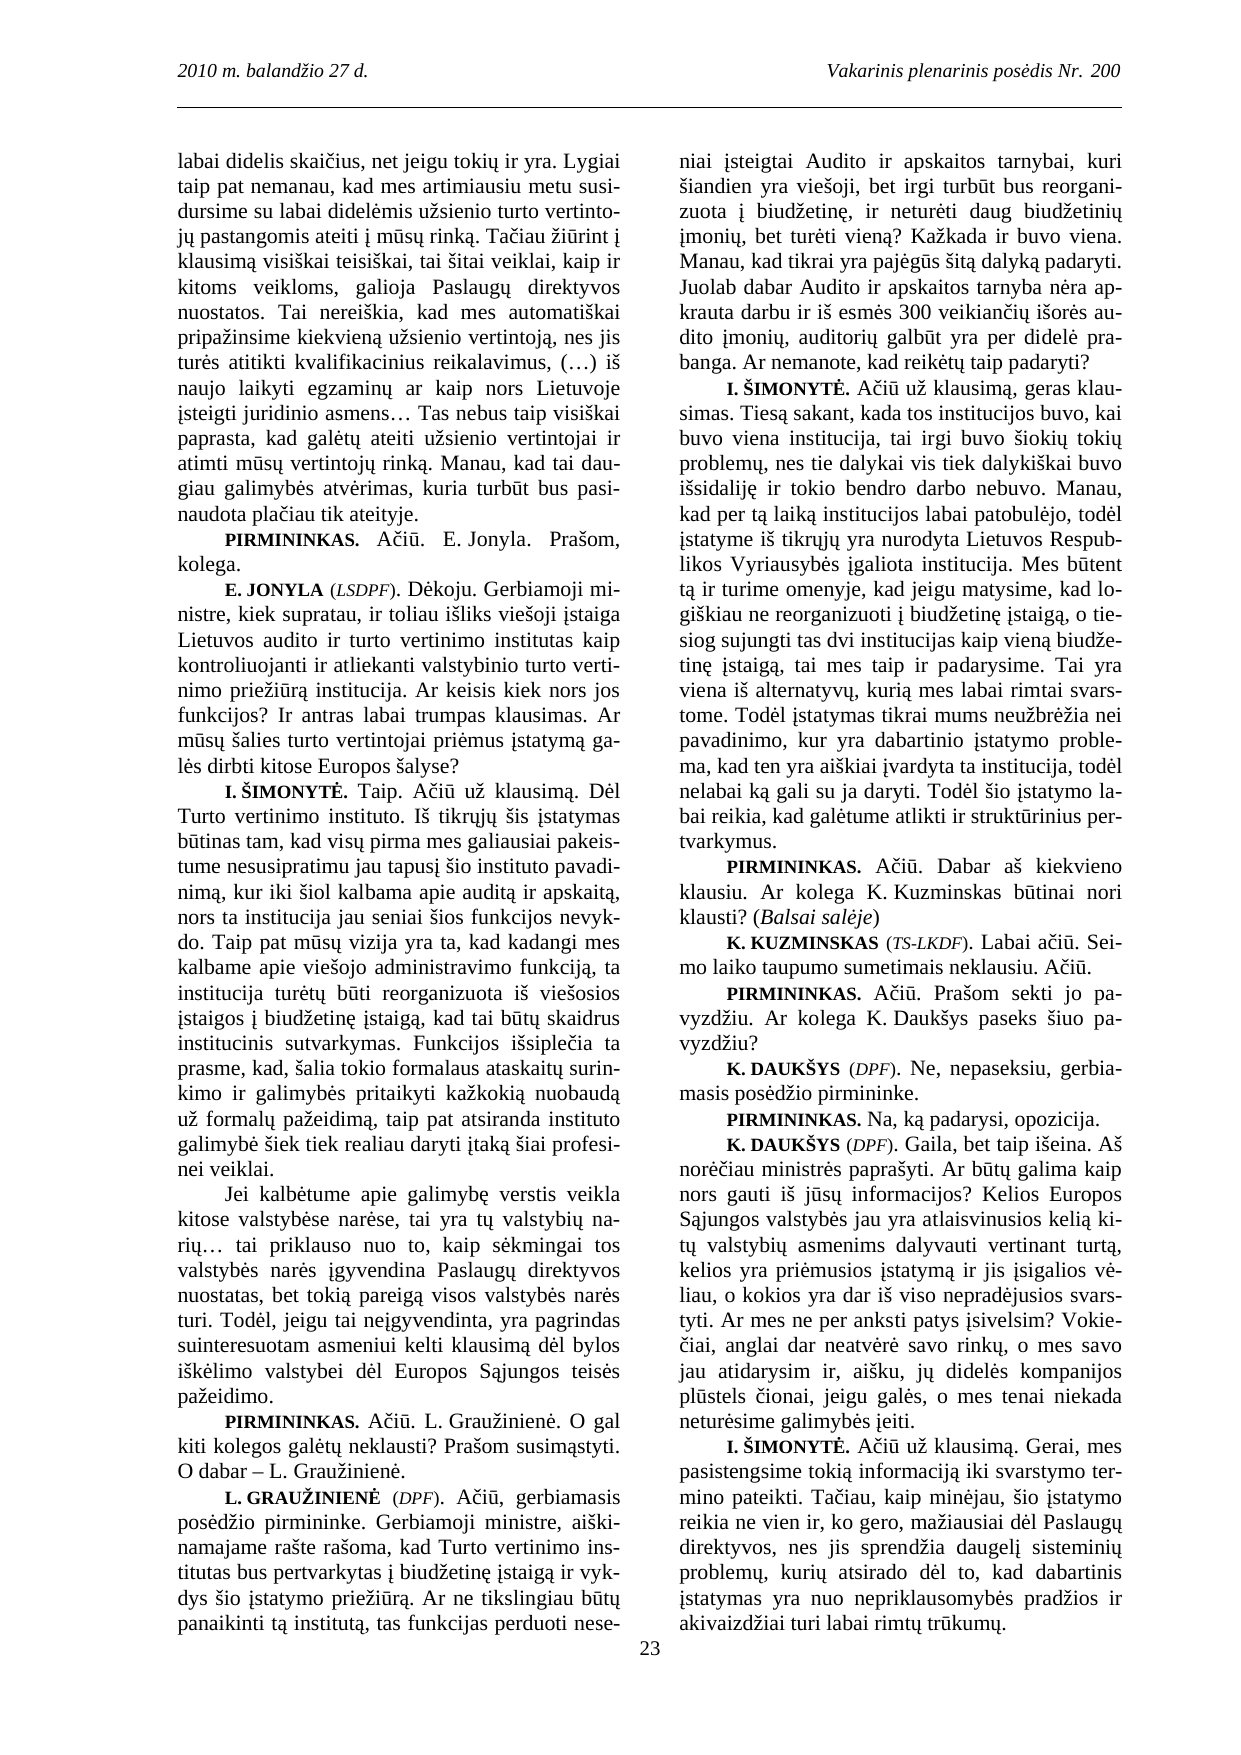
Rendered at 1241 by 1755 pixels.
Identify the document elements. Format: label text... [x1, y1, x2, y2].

text PIRMININKAS. Ačiū. L. Grau­ži­nie­nė. O gal ki­ti ko­le­gos ga­lė­tų ne­klaus­ti? Pra­šom su­si­mąs­ty­ti. O da­bar – L. Grau­ži­nie­nė. [177, 1408, 620, 1484]
text I. ŠIMONYTĖ. Ačiū už klau­si­mą. Ge­rai, mes pa­si­steng­si­me to­kią in­for­ma­ci­ją iki svars­ty­mo ter­mi­no pa­teik­ti. Ta­čiau, kaip mi­nė­jau, šio įsta­ty­mo rei­kia ne vien ir, ko ge­ro, ma­žiau­siai dėl Pa­slau­gų di­rek­ty­vos, nes jis spren­džia dau­ge­lį sis­te­mi­nių pro­ble­mų, ku­rių at­si­ra­do dėl to, kad da­bar­ti­nis įsta­ty­mas yra nuo ne­pri­klau­so­my­bės pra­džios ir aki­vaiz­džiai tu­ri la­bai rim­tų trū­ku­mų. [679, 1433, 1122, 1635]
text la­bai di­de­lis skai­čius, net jei­gu to­kių ir yra. Ly­giai taip pat ne­ma­nau, kad mes ar­ti­miau­siu me­tu su­si­dur­si­me su la­bai di­de­lė­mis už­sie­nio tur­to ver­tin­to­jų pa­stan­go­mis at­ei­ti į mū­sų rin­ką. Ta­čiau žiū­rint į klau­si­mą vi­siš­kai tei­siš­kai, tai ši­tai veik­lai, kaip ir ki­toms veik­loms, ga­lio­ja Pa­slau­gų di­rek­ty­vos nuo­sta­tos. Tai ne­reiš­kia, kad mes au­to­ma­tiš­kai pri­pa­žin­si­me kiek­vie­ną už­sie­nio ver­tin­to­ją, nes jis tu­rės ati­tik­ti kva­li­fi­ka­ci­nius rei­ka­la­vi­mus, (…) iš nau­jo lai­ky­ti eg­za­mi­nų ar kaip nors Lie­tu­vo­je įsteig­ti ju­ri­di­nio as­mens… Tas ne­bus taip vi­siš­kai pa­pras­ta, kad ga­lė­tų at­ei­ti už­sie­nio ver­tin­to­jai ir at­im­ti mū­sų ver­tin­to­jų rin­ką. Ma­nau, kad tai dau­giau ga­li­my­bės at­vė­ri­mas, ku­ria tur­būt bus pa­si­nau­do­ta pla­čiau tik at­ei­ty­je. [177, 148, 620, 526]
text I. ŠIMONYTĖ. Ačiū už klau­si­mą, ge­ras klau­si­mas. Tie­są sa­kant, ka­da tos ins­ti­tu­ci­jos bu­vo, kai bu­vo vie­na ins­ti­tu­ci­ja, tai ir­gi bu­vo šio­kių to­kių pro­ble­mų, nes tie da­ly­kai vis tiek da­ly­kiš­kai bu­vo iš­si­da­li­ję ir to­kio ben­dro dar­bo ne­bu­vo. Ma­nau, kad per tą lai­ką ins­ti­tu­ci­jos la­bai pa­to­bu­lė­jo, to­dėl įsta­ty­me iš tik­rų­jų yra nu­ro­dy­ta Lie­tu­vos Res­pub­li­kos Vy­riau­sy­bės įga­lio­ta ins­ti­tu­ci­ja. Mes bū­tent tą ir tu­ri­me ome­ny­je, kad jei­gu ma­ty­si­me, kad lo­giš­kiau ne re­or­ga­ni­zuo­ti į biu­dže­ti­nę įstai­gą, o tie­siog su­jung­ti tas dvi ins­ti­tu­ci­jas kaip vie­ną biu­dže­ti­nę įstai­gą, tai mes taip ir pa­da­ry­si­me. Tai yra vie­na iš al­ter­na­ty­vų, ku­rią mes la­bai rim­tai svars­to­me. To­dėl įsta­ty­mas tik­rai mums ne­už­brė­žia nei pa­va­di­ni­mo, kur yra da­bar­ti­nio įsta­ty­mo pro­ble­ma, kad ten yra aiš­kiai įvar­dy­ta ta ins­ti­tu­ci­ja, to­dėl ne­la­bai ką ga­li su ja da­ry­ti. To­dėl šio įsta­ty­mo la­bai rei­kia, kad ga­lė­tu­me at­lik­ti ir struk­tū­ri­nius per­tvar­ky­mus. [679, 374, 1122, 853]
text PIRMININKAS. Na, ką pa­da­ry­si, opo­zi­ci­ja. [679, 1106, 1122, 1131]
text L. GRAUŽINIENĖ (DPF). Ačiū, ger­bia­ma­sis po­sė­džio pir­mi­nin­ke. Ger­bia­mo­ji mi­nist­re, aiš­ki­na­ma­ja­me raš­te ra­šo­ma, kad Tur­to ver­ti­ni­mo ins­ti­tu­tas bus per­tvar­ky­tas į biu­dže­ti­nę įstai­gą ir vyk­dys šio įsta­ty­mo prie­žiū­rą. Ar ne tiks­lin­giau bū­tų pa­nai­kin­ti tą ins­ti­tu­tą, tas funk­ci­jas per­duo­ti ne­se­ [177, 1484, 620, 1635]
text I. ŠIMONYTĖ. Taip. Ačiū už klau­si­mą. Dėl Tur­to ver­ti­ni­mo ins­ti­tu­to. Iš tik­rų­jų šis įsta­ty­mas bū­ti­nas tam, kad vi­sų pir­ma mes ga­liau­siai pa­keis­tu­me nesu­si­pra­ti­mu jau ta­pu­sį šio ins­ti­tu­to pa­va­di­ni­mą, kur iki šiol kal­ba­ma apie au­di­tą ir ap­skai­tą, nors ta ins­ti­tu­ci­ja jau se­niai šios funk­ci­jos ne­vyk­do. Taip pat mū­sų vi­zi­ja yra ta, kad ka­dan­gi mes kal­ba­me apie vie­šo­jo ad­mi­nist­ra­vi­mo funk­ci­ją, ta ins­ti­tu­ci­ja tu­rė­tų bū­ti re­or­ga­ni­zuo­ta iš vie­šo­sios įstai­gos į biu­dže­ti­nę įstai­gą, kad tai bū­tų skaid­rus ins­ti­tu­ci­nis su­tvar­ky­mas. Funk­ci­jos iš­si­ple­čia ta pras­me, kad, ša­lia to­kio for­ma­laus ata­skai­tų su­rin­ki­mo ir ga­li­my­bės pri­tai­ky­ti kaž­ko­kią nuo­bau­dą už for­ma­lų pa­žei­di­mą, taip pat at­si­ran­da ins­ti­tu­to ga­li­my­bė šiek tiek re­a­liau da­ry­ti įta­ką šiai pro­fe­si­nei veik­lai. [177, 778, 620, 1181]
text E. JONYLA (LSDPF). Dė­ko­ju. Ger­bia­mo­ji mi­nist­re, kiek su­pra­tau, ir to­liau iš­liks vie­šo­ji įstai­ga Lie­tu­vos au­di­to ir tur­to ver­ti­ni­mo ins­ti­tu­tas kaip kon­tro­liuo­jan­ti ir at­lie­kan­ti vals­ty­bi­nio tur­to ver­ti­ni­mo prie­žiū­rą ins­ti­tu­ci­ja. Ar kei­sis kiek nors jos funk­ci­jos? Ir ant­ras la­bai trum­pas klau­si­mas. Ar mū­sų ša­lies tur­to ver­tin­to­jai pri­ėmus įsta­ty­mą ga­lės dirb­ti ki­to­se Eu­ro­pos ša­ly­se? [177, 576, 620, 778]
text K. KUZMINSKAS (TS-LKDF). La­bai ačiū. Sei­mo lai­ko tau­pu­mo su­me­ti­mais ne­klau­siu. Ačiū. [679, 929, 1122, 979]
text K. DAUKŠYS (DPF). Ne, ne­pa­sek­siu, ger­bia­ma­sis po­sė­džio pir­mi­nin­ke. [679, 1055, 1122, 1106]
text niai įsteig­tai Au­di­to ir ap­skai­tos tar­ny­bai, ku­ri šian­dien yra vie­šo­ji, bet ir­gi tur­būt bus re­or­ga­ni­zuo­ta į biu­dže­ti­nę, ir ne­tu­rė­ti daug biu­dže­ti­nių įmo­nių, bet tu­rė­ti vie­ną? Kaž­ka­da ir bu­vo vie­na. Ma­nau, kad tik­rai yra pa­jė­gūs ši­tą da­ly­ką pa­da­ry­ti. Juo­lab da­bar Au­di­to ir ap­skai­tos tar­ny­ba nė­ra ap­krau­ta dar­bu ir iš es­mės 300 vei­kian­čių iš­orės au­di­to įmo­nių, au­di­to­rių gal­būt yra per di­de­lė pra­ban­ga. Ar ne­ma­no­te, kad rei­kė­tų taip pa­da­ry­ti? [679, 148, 1122, 374]
text PIRMININKAS. Ačiū. Da­bar aš kiek­vie­no klau­siu. Ar ko­le­ga K. Kuz­mins­kas bū­ti­nai no­ri klaus­ti? (Bal­sai sa­lė­je) [679, 853, 1122, 929]
text K. DAUKŠYS (DPF). Gai­la, bet taip iš­ei­na. Aš no­rė­čiau mi­nist­rės pa­pra­šy­ti. Ar bū­tų ga­li­ma kaip nors gau­ti iš jū­sų in­for­ma­ci­jos? Ke­lios Eu­ro­pos Są­jun­gos vals­ty­bės jau yra at­lais­vi­nu­sios ke­lią ki­tų vals­ty­bių as­me­nims da­ly­vau­ti ver­ti­nant tur­tą, ke­lios yra pri­ėmu­sios įsta­ty­mą ir jis įsi­ga­lios vė­liau, o ko­kios yra dar iš vi­so ne­pra­dė­ju­sios svars­ty­ti. Ar mes ne per anks­ti pa­tys įsi­vel­sim? Vo­kie­čiai, an­glai dar ne­at­vė­rė sa­vo rin­kų, o mes sa­vo jau ati­da­ry­sim ir, aiš­ku, jų di­de­lės kom­pa­ni­jos plūs­tels čio­nai, jei­gu ga­lės, o mes te­nai nie­ka­da ne­tu­rė­si­me ga­li­my­bės įei­ti. [679, 1131, 1122, 1433]
text Jei kal­bė­tu­me apie ga­li­my­bę vers­tis veik­la ki­to­se vals­ty­bė­se na­rė­se, tai yra tų vals­ty­bių na­rių… tai pri­klau­so nuo to, kaip sėk­min­gai tos vals­ty­bės na­rės įgy­ven­di­na Pa­slau­gų di­rek­ty­vos nuo­sta­tas, bet to­kią pa­rei­gą vi­sos vals­ty­bės na­rės tu­ri. To­dėl, jei­gu tai ne­įgy­ven­din­ta, yra pa­grin­das su­in­te­re­suo­tam as­me­niui kel­ti klau­si­mą dėl by­los iš­kė­li­mo vals­ty­bei dėl Eu­ro­pos Są­jun­gos tei­sės pa­žei­di­mo. [177, 1181, 620, 1408]
text PIRMININKAS. Ačiū. Pra­šom sek­ti jo pa­vyzdžiu. Ar ko­le­ga K. Dauk­šys pa­seks šiuo pa­vyz­džiu? [679, 979, 1122, 1055]
text PIRMININKAS. Ačiū. E. Jo­ny­la. Pra­šom, kole­ga. [177, 526, 620, 576]
